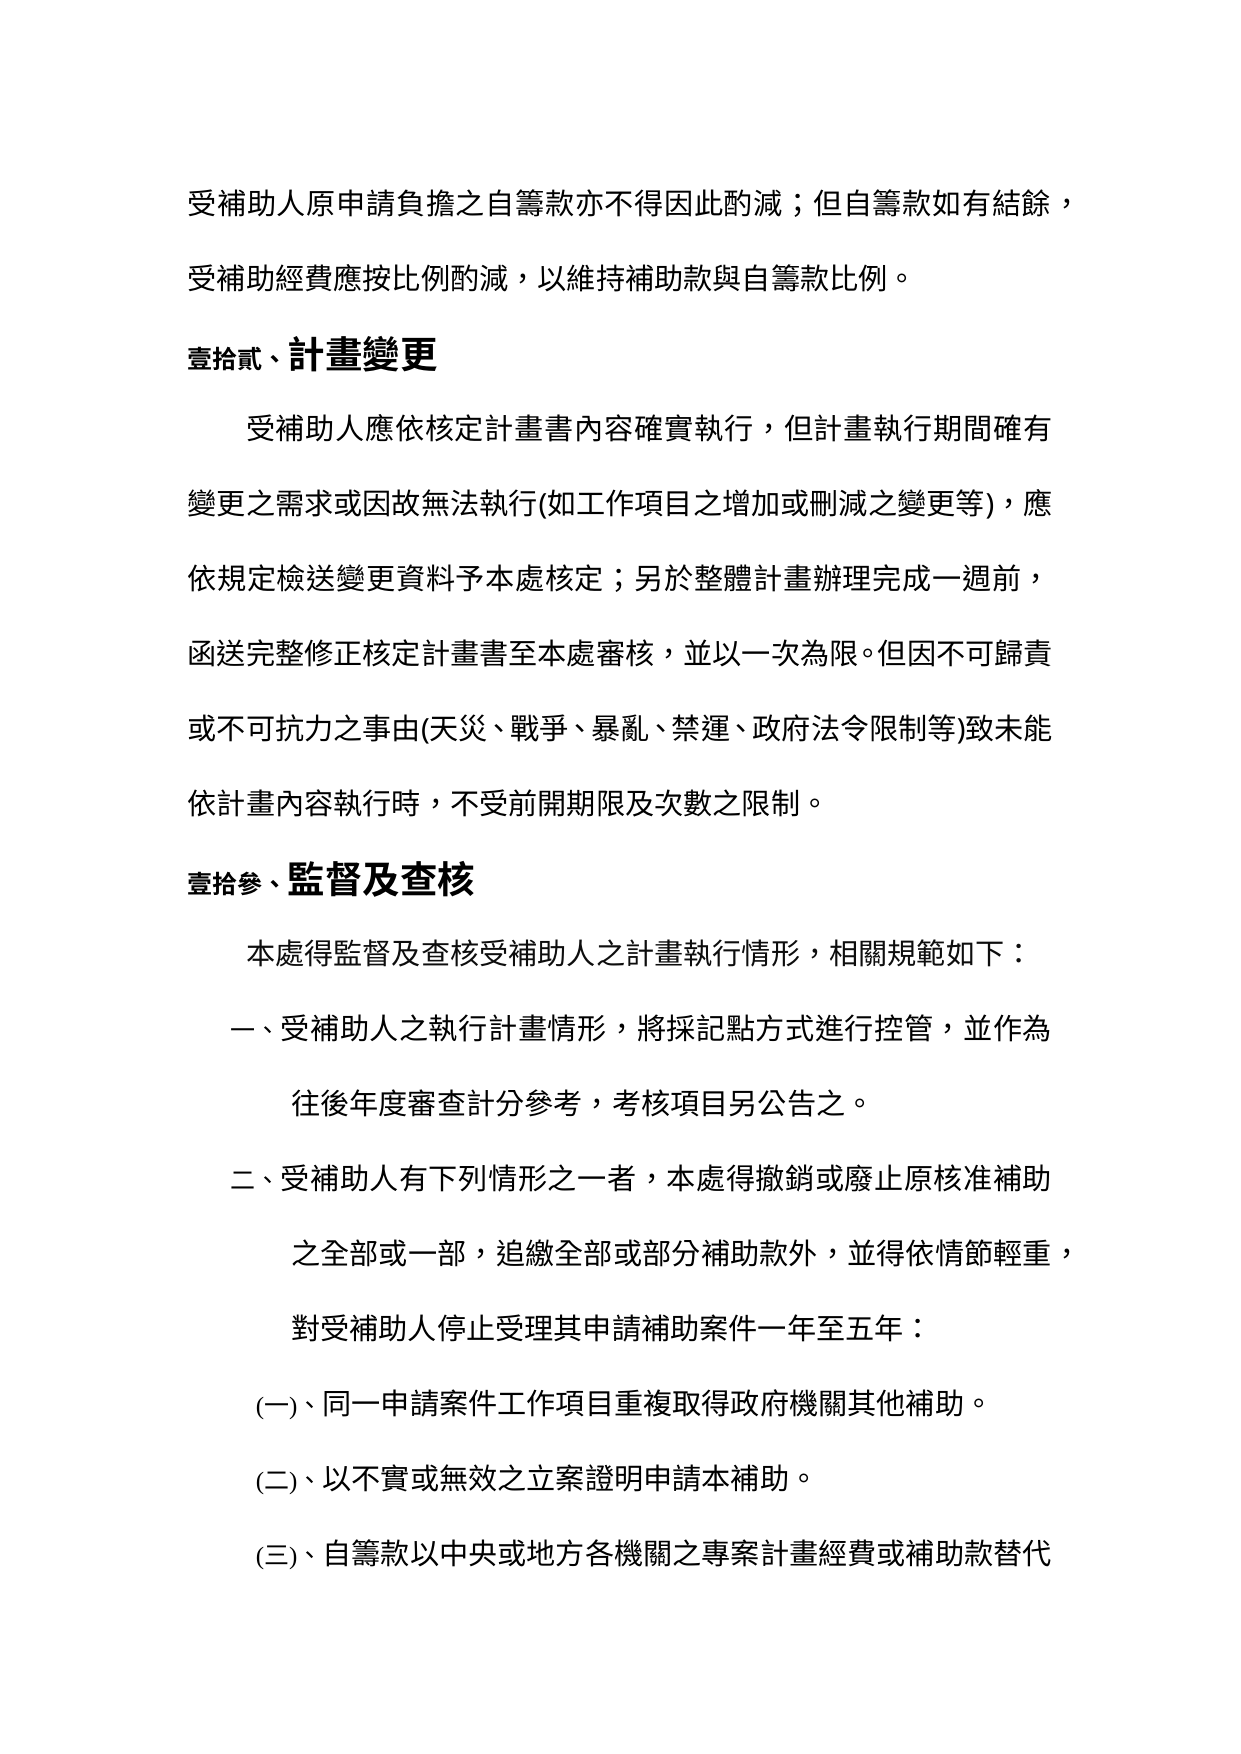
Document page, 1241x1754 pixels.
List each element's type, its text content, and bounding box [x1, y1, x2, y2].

list 以不實或無效之立案證明申請本補助。 [256, 1439, 1053, 1514]
list 計畫變更 [187, 314, 1053, 389]
list 受補助人之執行計畫情形，將採記點方式進行控管，並作為往後年度審查計分參考，考核項目另公告之。 [231, 989, 1053, 1139]
list 受補助人有下列情形之一者，本處得撤銷或廢止原核准補助之全部或一部，追繳全部或部分補助款外，並得依情節輕重，對受補助人停止受理其申請補助案件一年至五年： [231, 1139, 1053, 1364]
list 監督及查核 [187, 839, 1053, 914]
text 受補助人應依核定計畫書內容確實執行，但計畫執行期間確有變更之需求或因故無法執行(如工作項目之增加或刪減之變更等)，應依規定檢送變更資料予本處核定；另於整體計畫辦理完成一週前，函送完整修正核定計畫書至本處審核，並以一次為限。但因不可歸責或不可抗力之事由(天災、戰爭、暴亂、禁運、政府法令限制等)致未能依計畫內容執行時，不受前開期限及次數之限制。 [187, 389, 1053, 839]
list 自籌款以中央或地方各機關之專案計畫經費或補助款替代 [256, 1514, 1053, 1589]
list 同一申請案件工作項目重複取得政府機關其他補助。 [256, 1364, 1053, 1439]
text 計畫執行完畢後受補助經費如有結餘，該結餘經費不予核撥，受補助人原申請負擔之自籌款亦不得因此酌減；但自籌款如有結餘，受補助經費應按比例酌減，以維持補助款與自籌款比例。 [187, 164, 1053, 314]
text 本處得監督及查核受補助人之計畫執行情形，相關規範如下： [187, 914, 1053, 989]
